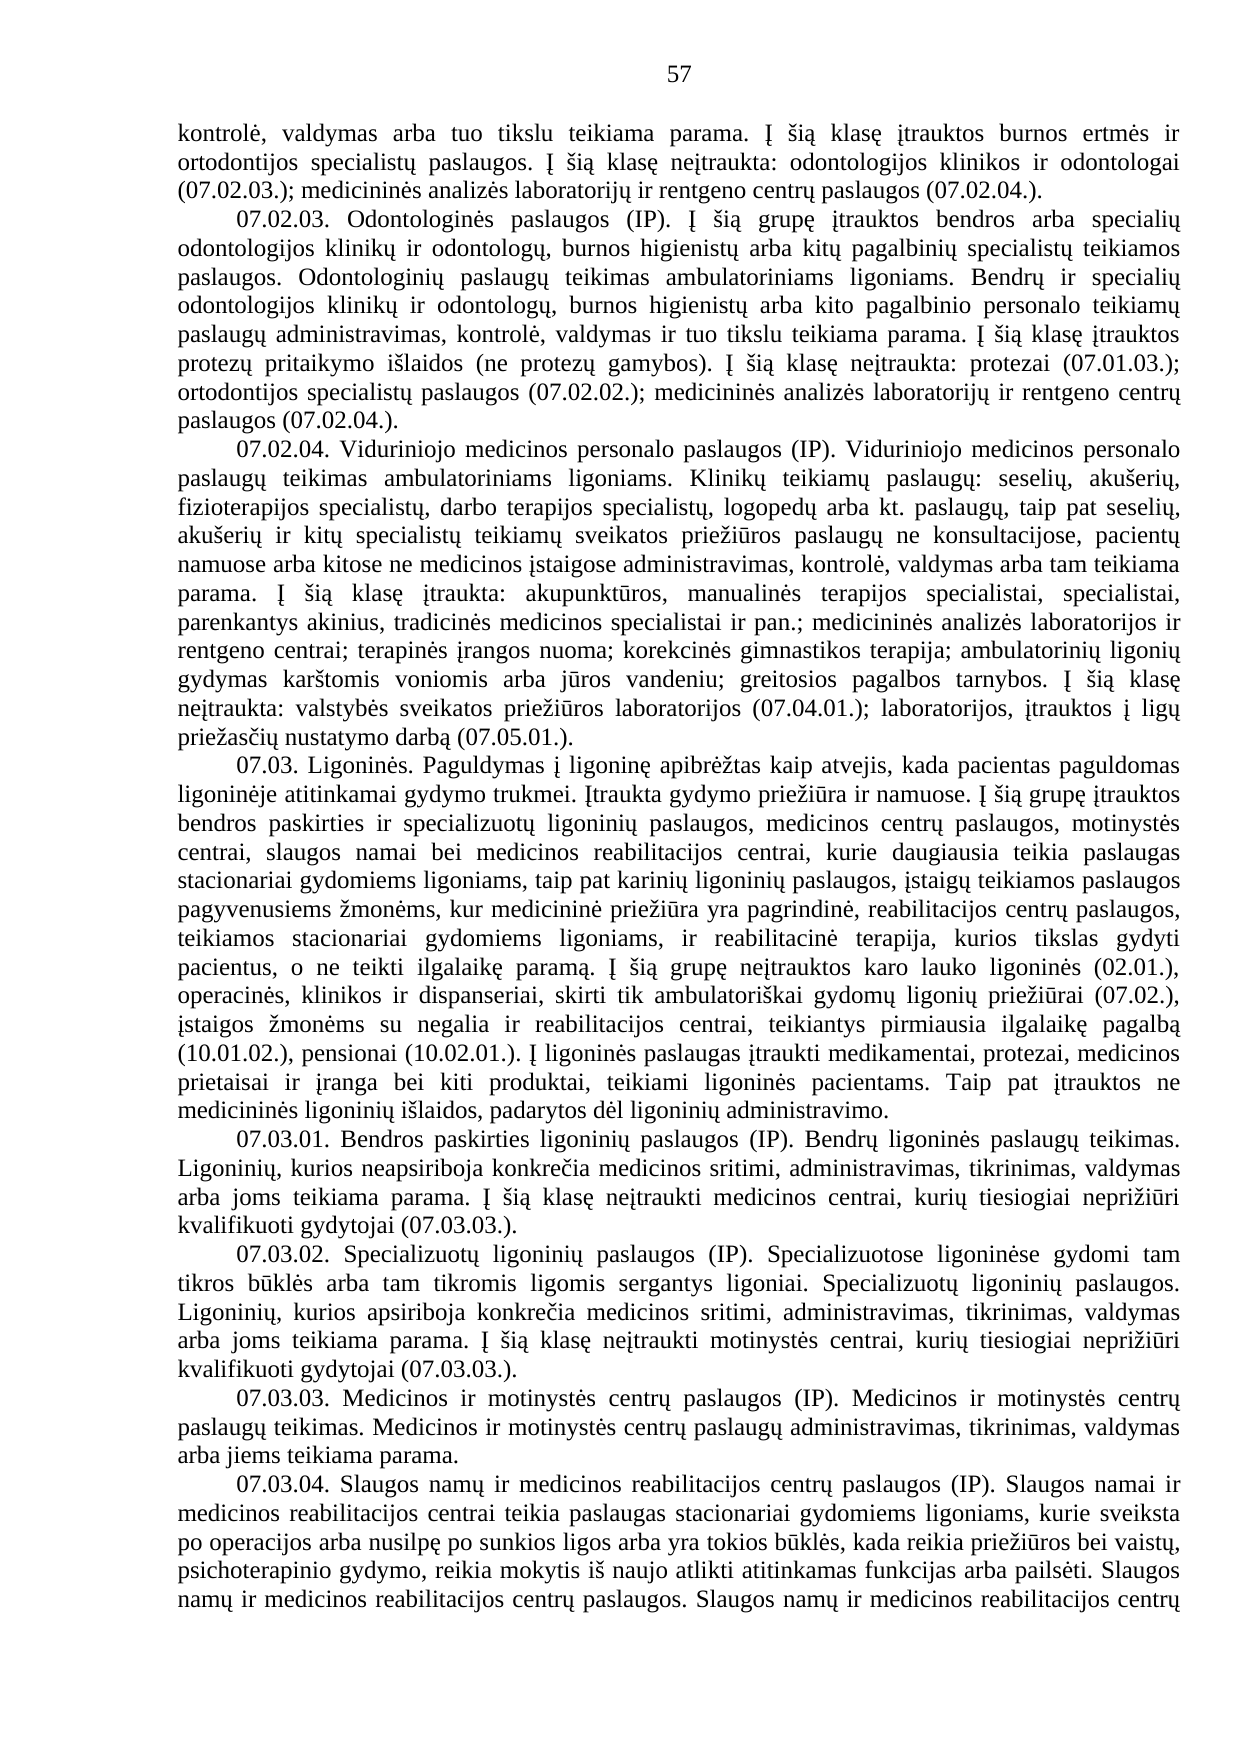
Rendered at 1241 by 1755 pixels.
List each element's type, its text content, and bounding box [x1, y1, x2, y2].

text 07.03.02. Specializuotų ligoninių paslaugos (IP). Specializuotose ligoninėse gydomi tam tikros būklės arba tam tikromis ligomis sergantys ligoniai. Specializuotų ligoninių paslaugos. Ligoninių, kurios apsiriboja konkrečia medicinos sritimi, administravimas, tikrinimas, valdymas arba joms teikiama parama. Į šią klasę neįtraukti motinystės centrai, kurių tiesiogiai neprižiūri kvalifikuoti gydytojai (07.03.03.). [177, 1239, 1181, 1383]
text 07.02.03. Odontologinės paslaugos (IP). Į šią grupę įtrauktos bendros arba specialių odontologijos klinikų ir odontologų, burnos higienistų arba kitų pagalbinių specialistų teikiamos paslaugos. Odontologinių paslaugų teikimas ambulatoriniams ligoniams. Bendrų ir specialių odontologijos klinikų ir odontologų, burnos higienistų arba kito pagalbinio personalo teikiamų paslaugų administravimas, kontrolė, valdymas ir tuo tikslu teikiama parama. Į šią klasę įtrauktos protezų pritaikymo išlaidos (ne protezų gamybos). Į šią klasę neįtraukta: protezai (07.01.03.); ortodontijos specialistų paslaugos (07.02.02.); medicininės analizės laboratorijų ir rentgeno centrų paslaugos (07.02.04.). [177, 204, 1181, 434]
text 07.03.03. Medicinos ir motinystės centrų paslaugos (IP). Medicinos ir motinystės centrų paslaugų teikimas. Medicinos ir motinystės centrų paslaugų administravimas, tikrinimas, valdymas arba jiems teikiama parama. [177, 1383, 1181, 1469]
text 07.03.04. Slaugos namų ir medicinos reabilitacijos centrų paslaugos (IP). Slaugos namai ir medicinos reabilitacijos centrai teikia paslaugas stacionariai gydomiems ligoniams, kurie sveiksta po operacijos arba nusilpę po sunkios ligos arba yra tokios būklės, kada reikia priežiūros bei vaistų, psichoterapinio gydymo, reikia mokytis iš naujo atlikti atitinkamas funkcijas arba pailsėti. Slaugos namų ir medicinos reabilitacijos centrų paslaugos. Slaugos namų ir medicinos reabilitacijos centrų [177, 1469, 1181, 1613]
text 07.03. Ligoninės. Paguldymas į ligoninę apibrėžtas kaip atvejis, kada pacientas paguldomas ligoninėje atitinkamai gydymo trukmei. Įtraukta gydymo priežiūra ir namuose. Į šią grupę įtrauktos bendros paskirties ir specializuotų ligoninių paslaugos, medicinos centrų paslaugos, motinystės centrai, slaugos namai bei medicinos reabilitacijos centrai, kurie daugiausia teikia paslaugas stacionariai gydomiems ligoniams, taip pat karinių ligoninių paslaugos, įstaigų teikiamos paslaugos pagyvenusiems žmonėms, kur medicininė priežiūra yra pagrindinė, reabilitacijos centrų paslaugos, teikiamos stacionariai gydomiems ligoniams, ir reabilitacinė terapija, kurios tikslas gydyti pacientus, o ne teikti ilgalaikę paramą. Į šią grupę neįtrauktos karo lauko ligoninės (02.01.), operacinės, klinikos ir dispanseriai, skirti tik ambulatoriškai gydomų ligonių priežiūrai (07.02.), įstaigos žmonėms su negalia ir reabilitacijos centrai, teikiantys pirmiausia ilgalaikę pagalbą (10.01.02.), pensionai (10.02.01.). Į ligoninės paslaugas įtraukti medikamentai, protezai, medicinos prietaisai ir įranga bei kiti produktai, teikiami ligoninės pacientams. Taip pat įtrauktos ne medicininės ligoninių išlaidos, padarytos dėl ligoninių administravimo. [177, 751, 1181, 1124]
text 07.02.04. Viduriniojo medicinos personalo paslaugos (IP). Viduriniojo medicinos personalo paslaugų teikimas ambulatoriniams ligoniams. Klinikų teikiamų paslaugų: seselių, akušerių, fizioterapijos specialistų, darbo terapijos specialistų, logopedų arba kt. paslaugų, taip pat seselių, akušerių ir kitų specialistų teikiamų sveikatos priežiūros paslaugų ne konsultacijose, pacientų namuose arba kitose ne medicinos įstaigose administravimas, kontrolė, valdymas arba tam teikiama parama. Į šią klasę įtraukta: akupunktūros, manualinės terapijos specialistai, specialistai, parenkantys akinius, tradicinės medicinos specialistai ir pan.; medicininės analizės laboratorijos ir rentgeno centrai; terapinės įrangos nuoma; korekcinės gimnastikos terapija; ambulatorinių ligonių gydymas karštomis voniomis arba jūros vandeniu; greitosios pagalbos tarnybos. Į šią klasę neįtraukta: valstybės sveikatos priežiūros laboratorijos (07.04.01.); laboratorijos, įtrauktos į ligų priežasčių nustatymo darbą (07.05.01.). [177, 434, 1181, 751]
text kontrolė, valdymas arba tuo tikslu teikiama parama. Į šią klasę įtrauktos burnos ertmės ir ortodontijos specialistų paslaugos. Į šią klasę neįtraukta: odontologijos klinikos ir odontologai (07.02.03.); medicininės analizės laboratorijų ir rentgeno centrų paslaugos (07.02.04.). [177, 118, 1181, 204]
text 07.03.01. Bendros paskirties ligoninių paslaugos (IP). Bendrų ligoninės paslaugų teikimas. Ligoninių, kurios neapsiriboja konkrečia medicinos sritimi, administravimas, tikrinimas, valdymas arba joms teikiama parama. Į šią klasę neįtraukti medicinos centrai, kurių tiesiogiai neprižiūri kvalifikuoti gydytojai (07.03.03.). [177, 1124, 1181, 1239]
